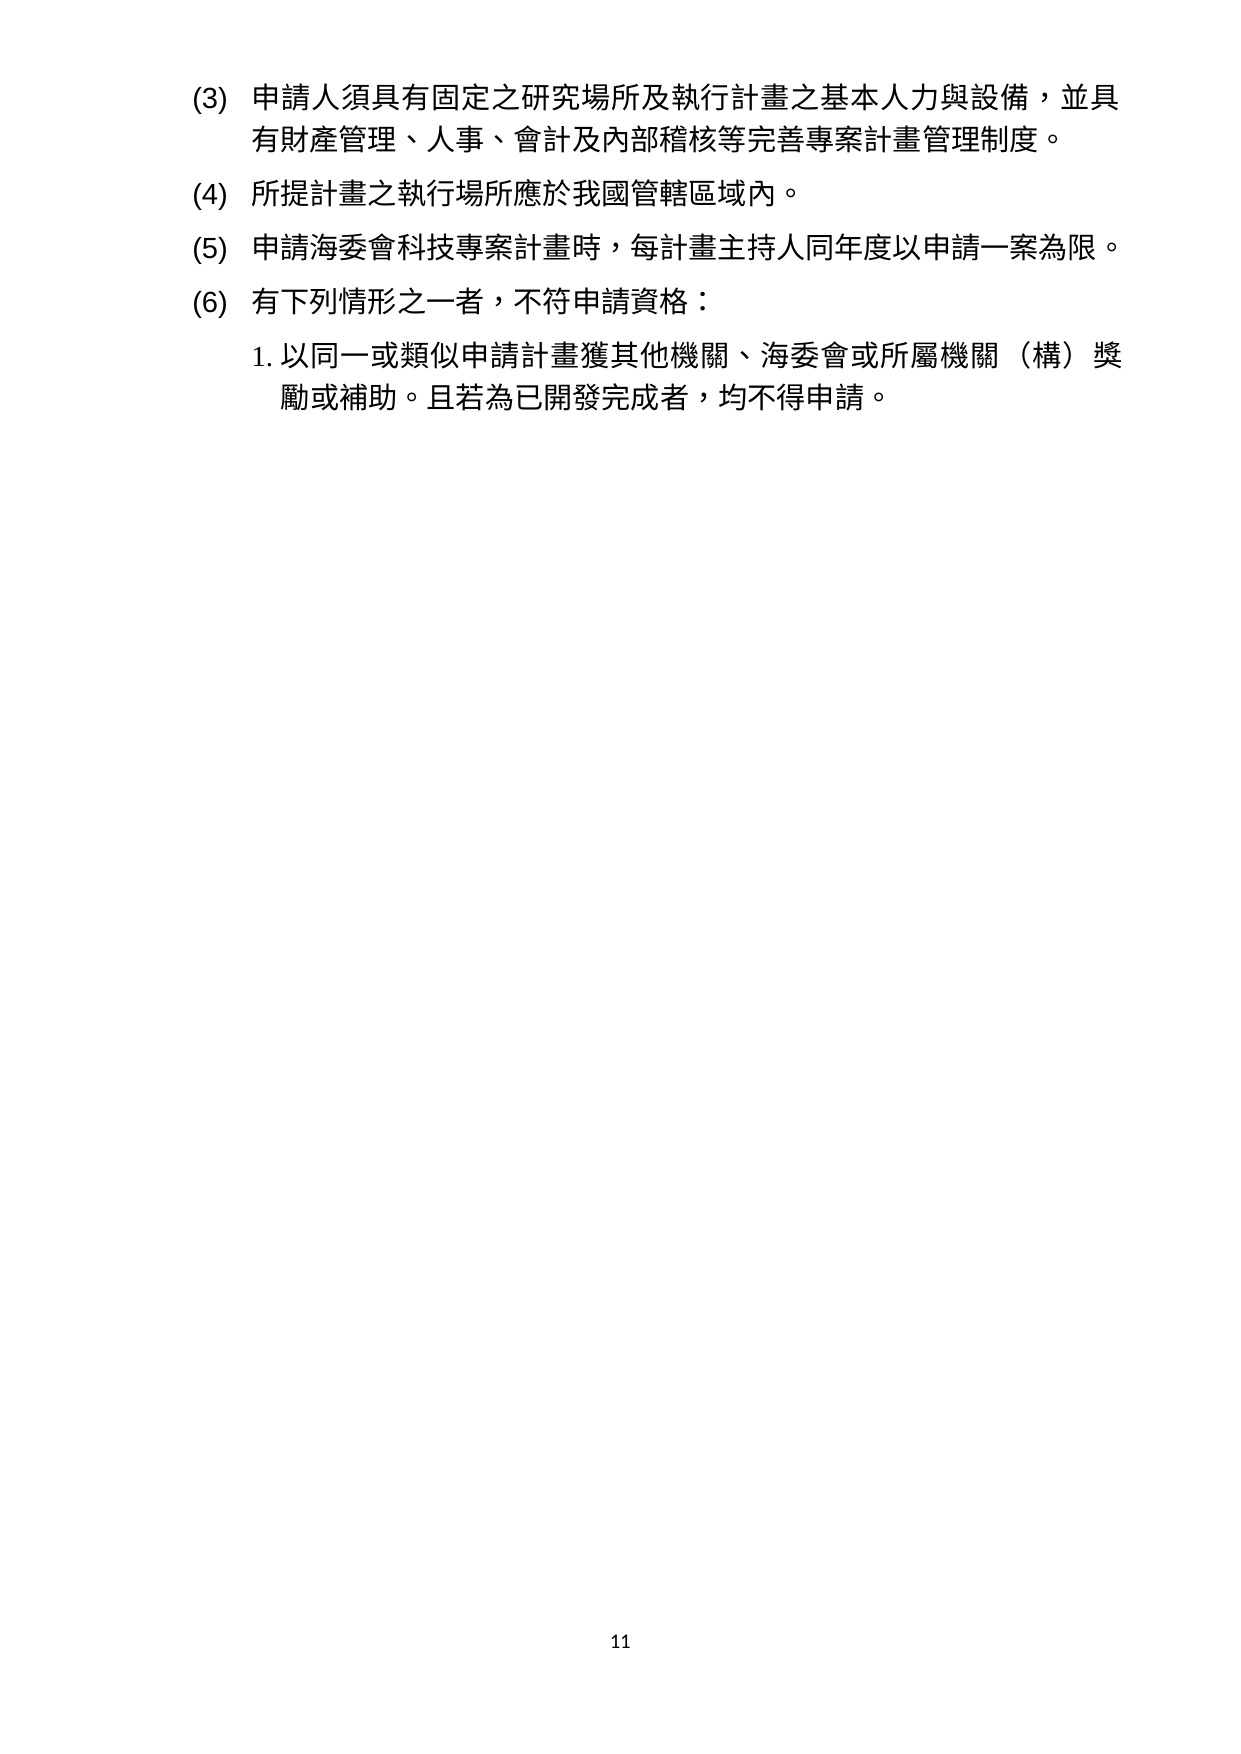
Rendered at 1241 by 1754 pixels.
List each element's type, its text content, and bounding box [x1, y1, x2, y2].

list 申請海委會科技專案計畫時，每計畫主持人同年度以申請一案為限。 [192, 225, 1122, 267]
list 所提計畫之執行場所應於我國管轄區域內。 [192, 171, 1122, 212]
list 有下列情形之一者，不符申請資格： [192, 279, 1122, 321]
list 申請人須具有固定之研究場所及執行計畫之基本人力與設備，並具有財產管理、人事、會計及內部稽核等完善專案計畫管理制度。 [192, 75, 1122, 158]
list 以同一或類似申請計畫獲其他機關、海委會或所屬機關（構）獎勵或補助。且若為已開發完成者，均不得申請。 [251, 333, 1122, 417]
